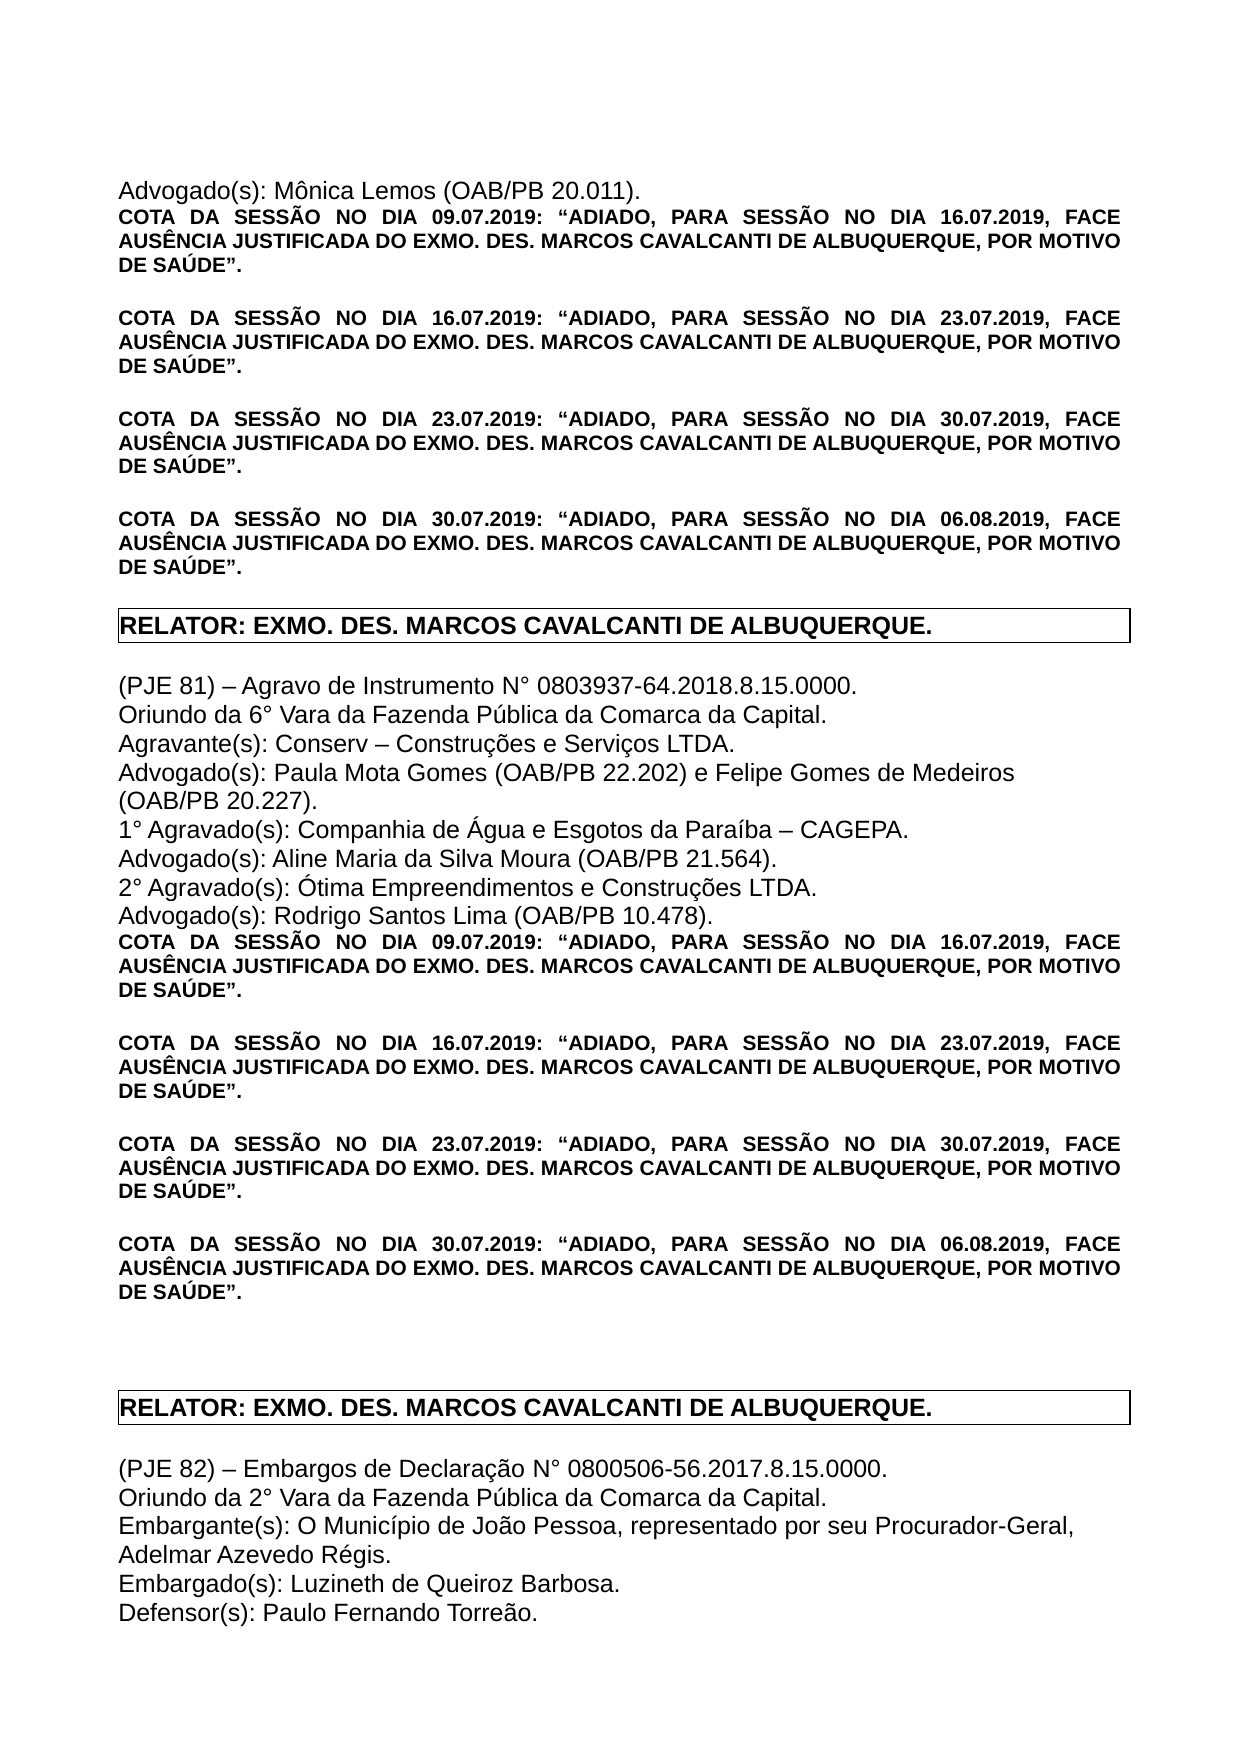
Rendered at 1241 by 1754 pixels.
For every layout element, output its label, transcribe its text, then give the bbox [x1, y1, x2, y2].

text Advogado(s): Rodrigo Santos Lima (OAB/PB 10.478). [118, 901, 1122, 930]
text RELATOR: EXMO. DES. MARCOS CAVALCANTI DE ALBUQUERQUE. [119, 609, 1129, 642]
text (PJE 82) – Embargos de Declaração N° 0800506-56.2017.8.15.0000. [118, 1454, 1122, 1483]
text Defensor(s): Paulo Fernando Torreão. [118, 1598, 1122, 1626]
text COTA DA SESSÃO NO DIA 16.07.2019: “ADIADO, PARA SESSÃO NO DIA 23.07.2019, FACE AUSÊNCIA JUSTIFICADA DO EXMO. DES. MARCOS CAVALCANTI DE ALBUQUERQUE, POR MOTIVO DE SAÚDE”. [118, 306, 1122, 378]
text COTA DA SESSÃO NO DIA 30.07.2019: “ADIADO, PARA SESSÃO NO DIA 06.08.2019, FACE AUSÊNCIA JUSTIFICADA DO EXMO. DES. MARCOS CAVALCANTI DE ALBUQUERQUE, POR MOTIVO DE SAÚDE”. [118, 507, 1122, 579]
text Advogado(s): Paula Mota Gomes (OAB/PB 22.202) e Felipe Gomes de Medeiros (OAB/PB 20.227). [118, 758, 1122, 815]
text COTA DA SESSÃO NO DIA 23.07.2019: “ADIADO, PARA SESSÃO NO DIA 30.07.2019, FACE AUSÊNCIA JUSTIFICADA DO EXMO. DES. MARCOS CAVALCANTI DE ALBUQUERQUE, POR MOTIVO DE SAÚDE”. [118, 406, 1122, 478]
text Embargante(s): O Município de João Pessoa, representado por seu Procurador-Geral, Adelmar Azevedo Régis. [118, 1511, 1122, 1569]
text COTA DA SESSÃO NO DIA 16.07.2019: “ADIADO, PARA SESSÃO NO DIA 23.07.2019, FACE AUSÊNCIA JUSTIFICADA DO EXMO. DES. MARCOS CAVALCANTI DE ALBUQUERQUE, POR MOTIVO DE SAÚDE”. [118, 1031, 1122, 1103]
text COTA DA SESSÃO NO DIA 09.07.2019: “ADIADO, PARA SESSÃO NO DIA 16.07.2019, FACE AUSÊNCIA JUSTIFICADA DO EXMO. DES. MARCOS CAVALCANTI DE ALBUQUERQUE, POR MOTIVO DE SAÚDE”. [118, 205, 1122, 277]
text COTA DA SESSÃO NO DIA 09.07.2019: “ADIADO, PARA SESSÃO NO DIA 16.07.2019, FACE AUSÊNCIA JUSTIFICADA DO EXMO. DES. MARCOS CAVALCANTI DE ALBUQUERQUE, POR MOTIVO DE SAÚDE”. [118, 930, 1122, 1002]
text RELATOR: EXMO. DES. MARCOS CAVALCANTI DE ALBUQUERQUE. [119, 1391, 1129, 1424]
text COTA DA SESSÃO NO DIA 30.07.2019: “ADIADO, PARA SESSÃO NO DIA 06.08.2019, FACE AUSÊNCIA JUSTIFICADA DO EXMO. DES. MARCOS CAVALCANTI DE ALBUQUERQUE, POR MOTIVO DE SAÚDE”. [118, 1232, 1122, 1304]
text COTA DA SESSÃO NO DIA 23.07.2019: “ADIADO, PARA SESSÃO NO DIA 30.07.2019, FACE AUSÊNCIA JUSTIFICADA DO EXMO. DES. MARCOS CAVALCANTI DE ALBUQUERQUE, POR MOTIVO DE SAÚDE”. [118, 1131, 1122, 1203]
text 2° Agravado(s): Ótima Empreendimentos e Construções LTDA. [118, 873, 1122, 901]
text Oriundo da 2° Vara da Fazenda Pública da Comarca da Capital. [118, 1483, 1122, 1511]
text Advogado(s): Aline Maria da Silva Moura (OAB/PB 21.564). [118, 844, 1122, 873]
text Oriundo da 6° Vara da Fazenda Pública da Comarca da Capital. [118, 700, 1122, 729]
text 1° Agravado(s): Companhia de Água e Esgotos da Paraíba – CAGEPA. [118, 815, 1122, 844]
text Agravante(s): Conserv – Construções e Serviços LTDA. [118, 729, 1122, 758]
text (PJE 81) – Agravo de Instrumento N° 0803937-64.2018.8.15.0000. [118, 671, 1122, 700]
text Advogado(s): Mônica Lemos (OAB/PB 20.011). [118, 176, 1122, 205]
text Embargado(s): Luzineth de Queiroz Barbosa. [118, 1569, 1122, 1598]
